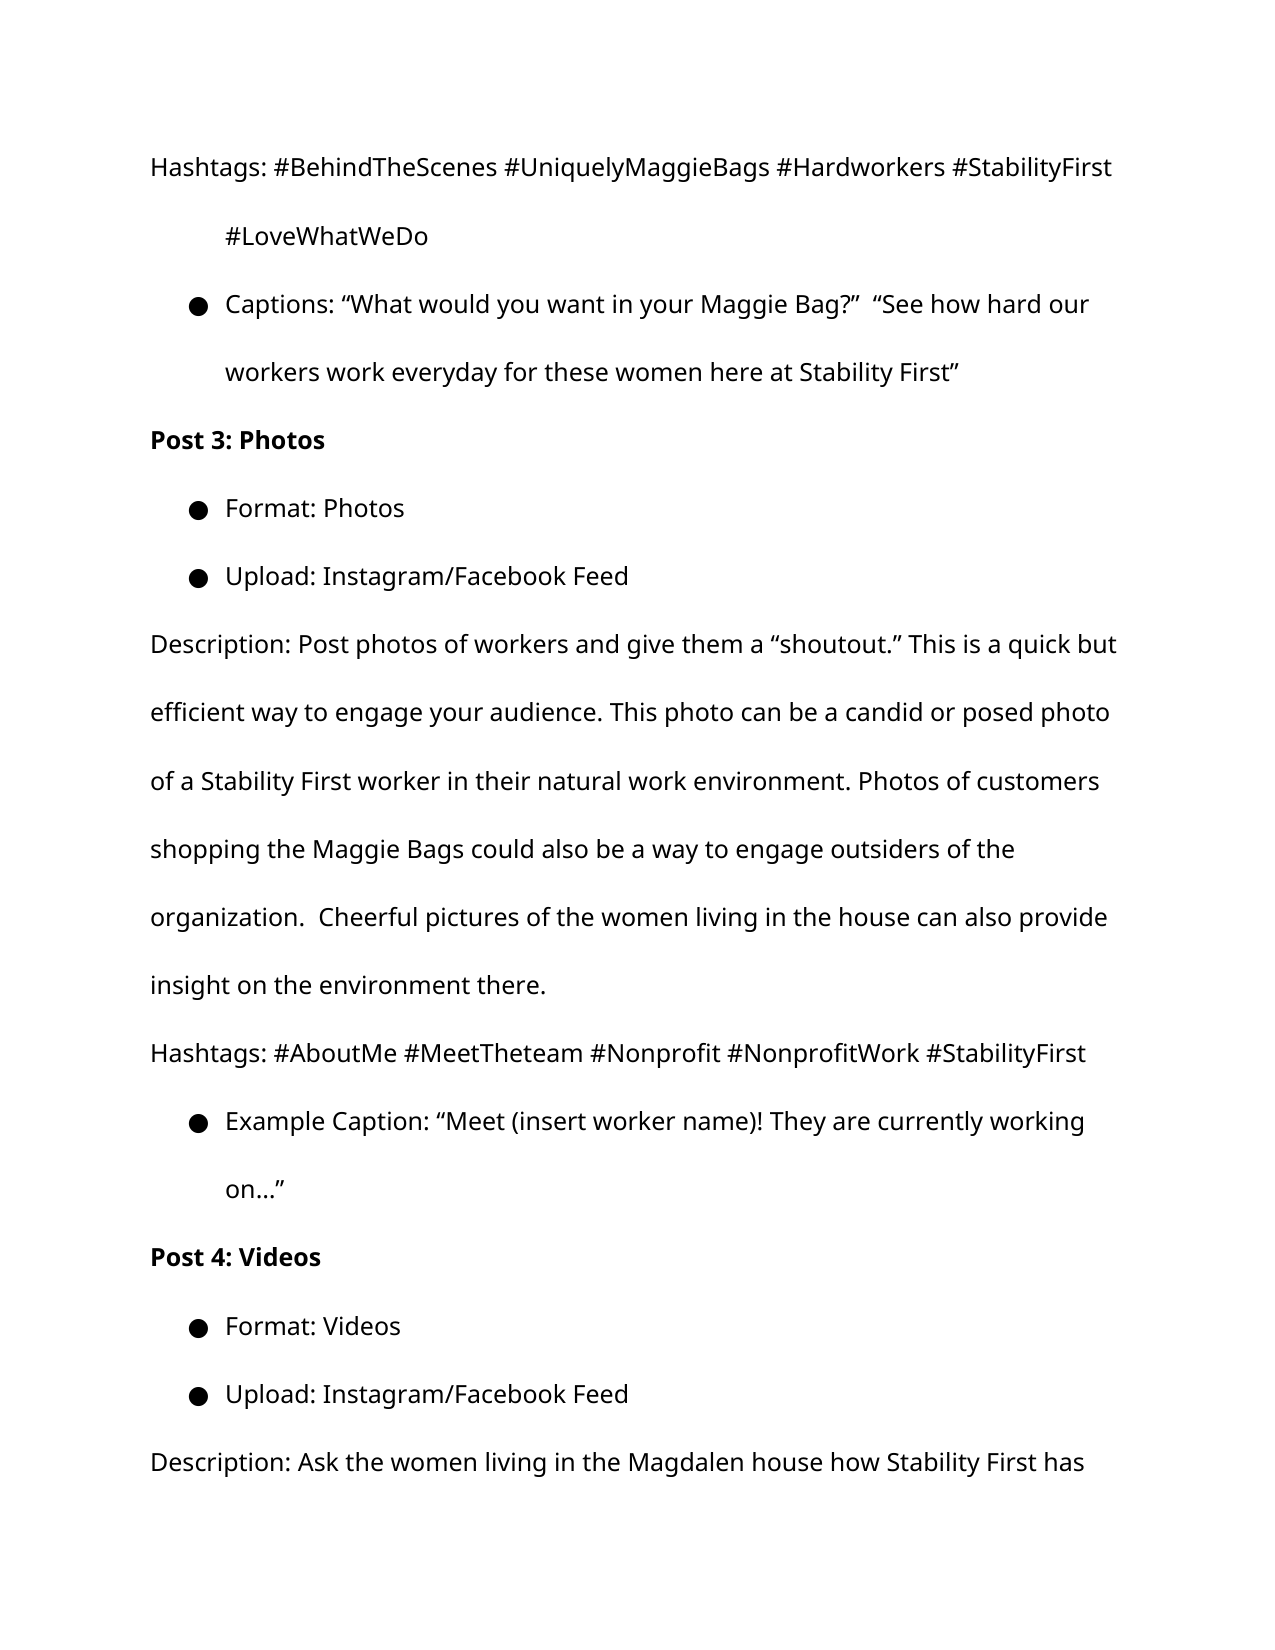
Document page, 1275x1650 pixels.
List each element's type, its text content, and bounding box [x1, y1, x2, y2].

list Format: Videos [187, 1308, 1125, 1342]
text #LoveWhatWeDo [225, 218, 1125, 252]
list Format: Photos [187, 491, 1125, 525]
text Post 3: Photos [150, 422, 1125, 457]
list Example Caption: “Meet (insert worker name)! They are currently working on…” [187, 1104, 1125, 1206]
text Hashtags: #AboutMe #MeetTheteam #Nonprofit #NonprofitWork #StabilityFirst [150, 1036, 1125, 1070]
text Description: Ask the women living in the Magdalen house how Stability First has [150, 1444, 1125, 1478]
text Post 4: Videos [150, 1240, 1125, 1274]
text Hashtags: #BehindTheScenes #UniquelyMaggieBags #Hardworkers #StabilityFirst [150, 150, 1125, 184]
text Description: Post photos of workers and give them a “shoutout.” This is a quick but efficient way to engage your audience. This photo can be a candid or posed photo of a Stability First worker in their natural work environment. Photos of customers shopping the Maggie Bags could also be a way to engage outsiders of the organization. Cheerful pictures of the women living in the house can also provide insight on the environment there. [150, 627, 1125, 1002]
list Upload: Instagram/Facebook Feed [187, 559, 1125, 593]
list Upload: Instagram/Facebook Feed [187, 1376, 1125, 1410]
list Captions: “What would you want in your Maggie Bag?” “See how hard our workers work everyday for these women here at Stability First” [187, 286, 1125, 388]
